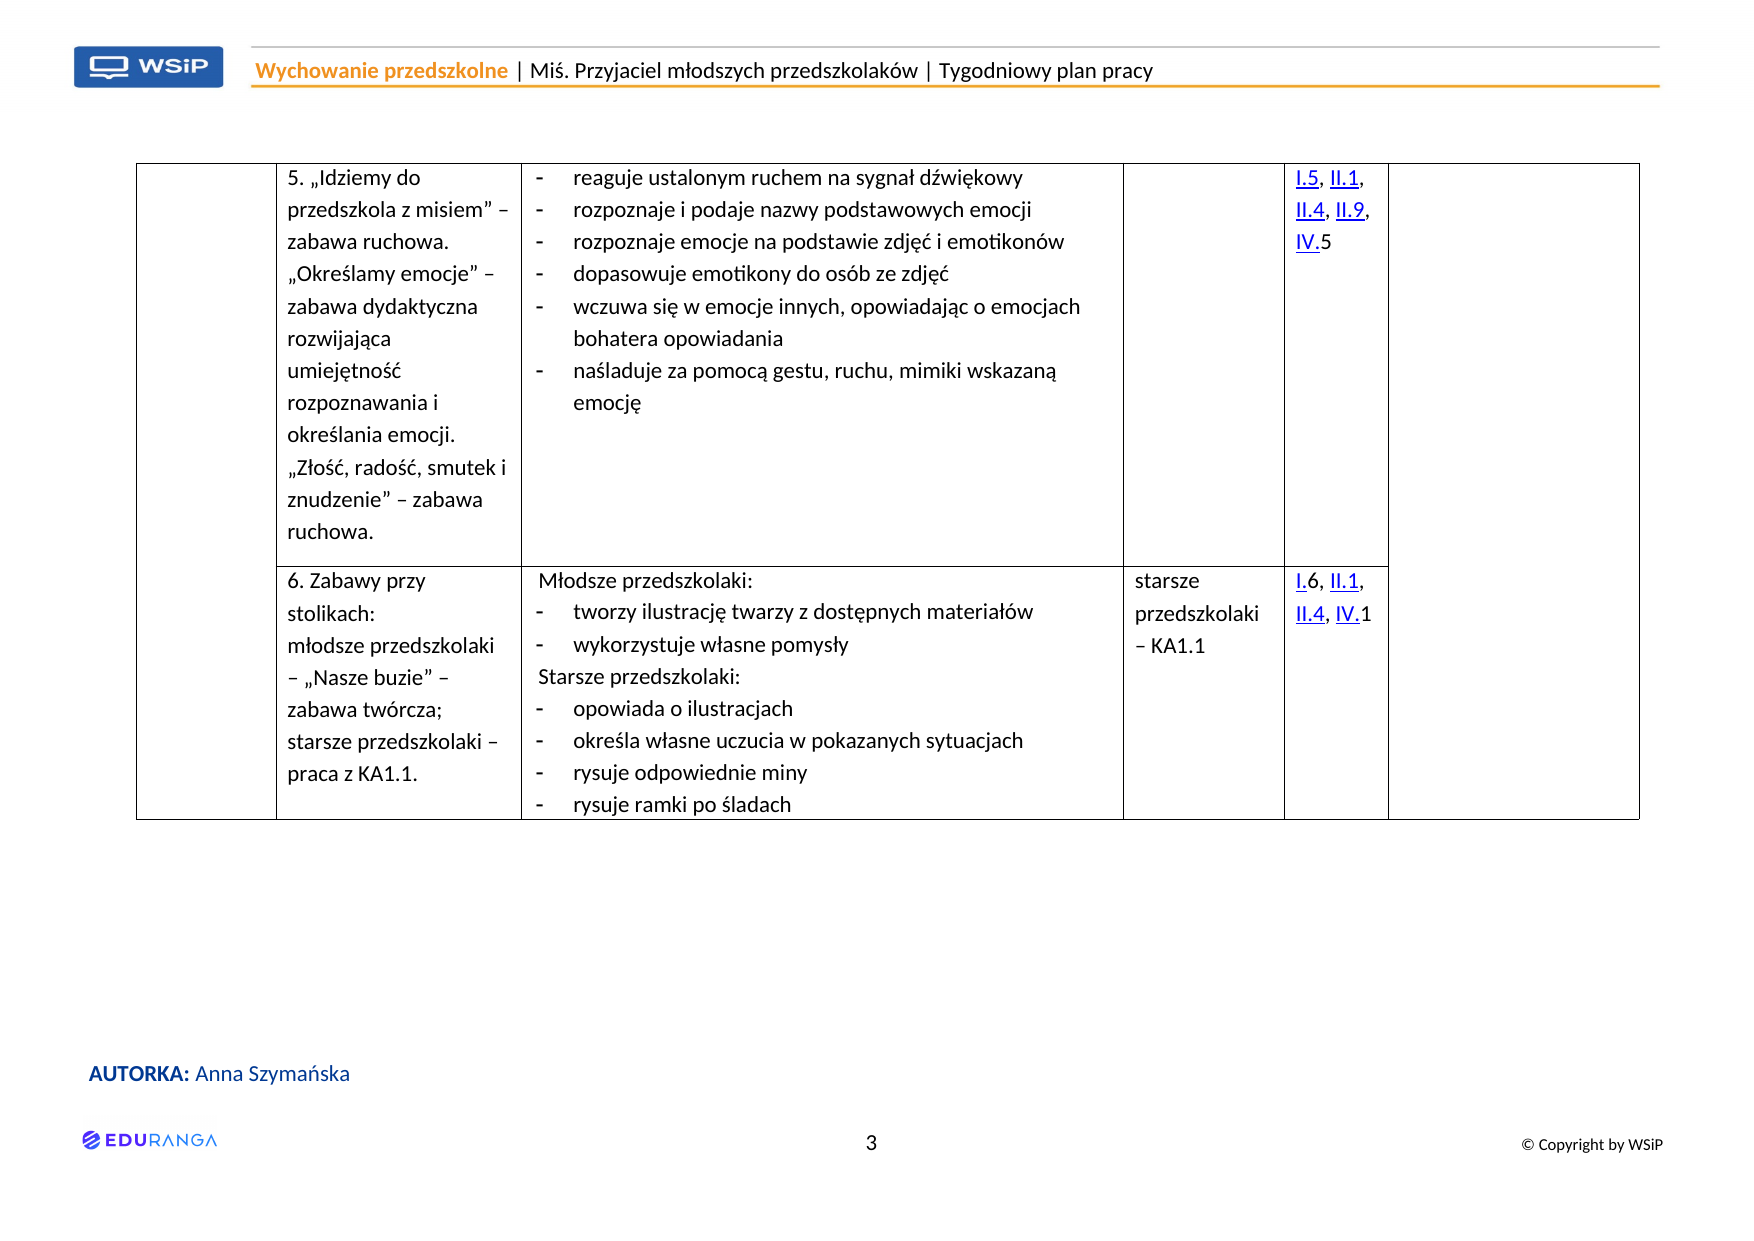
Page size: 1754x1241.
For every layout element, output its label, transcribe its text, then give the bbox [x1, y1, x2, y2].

table_cell starsze przedszkolaki – KA1.1 [1124, 567, 1284, 819]
table_cell [1389, 164, 1639, 819]
table_cell I.6, II.1, II.4, IV.1 [1285, 567, 1388, 819]
table_cell 6. Zabawy przy stolikach: młodsze przedszkolaki – „Nasze buzie” – zabawa twórcza; starsze przedszkolaki – praca z KA1.1. [277, 567, 521, 819]
table_cell 5. „Idziemy do przedszkola z misiem” – zabawa ruchowa. „Określamy emocje” – zabawa dydaktyczna rozwijająca umiejętność rozpoznawania i określania emocji. „Złość, radość, smutek i znudzenie” – zabawa ruchowa. [277, 164, 521, 566]
table_cell Młodsze przedszkolaki: tworzy ilustrację twarzy z dostępnych materiałów wykorzystuje własne pomysły Starsze przedszkolaki: opowiada o ilustracjach określa własne uczucia w pokazanych sytuacjach rysuje odpowiednie miny rysuje ramki po śladach [522, 567, 1123, 819]
table_cell reaguje ustalonym ruchem na sygnał dźwiękowy rozpoznaje i podaje nazwy podstawowych emocji rozpoznaje emocje na podstawie zdjęć i emotikonów dopasowuje emotikony do osób ze zdjęć wczuwa się w emocje innych, opowiadając o emocjach bohatera opowiadania naśladuje za pomocą gestu, ruchu, mimiki wskazaną emocję [522, 164, 1123, 566]
table_cell [1124, 164, 1284, 566]
picture [82, 1115, 217, 1151]
table_cell I.5, II.1, II.4, II.9, IV.5 [1285, 164, 1388, 566]
picture [0, 0, 1754, 112]
table_cell [137, 164, 276, 819]
